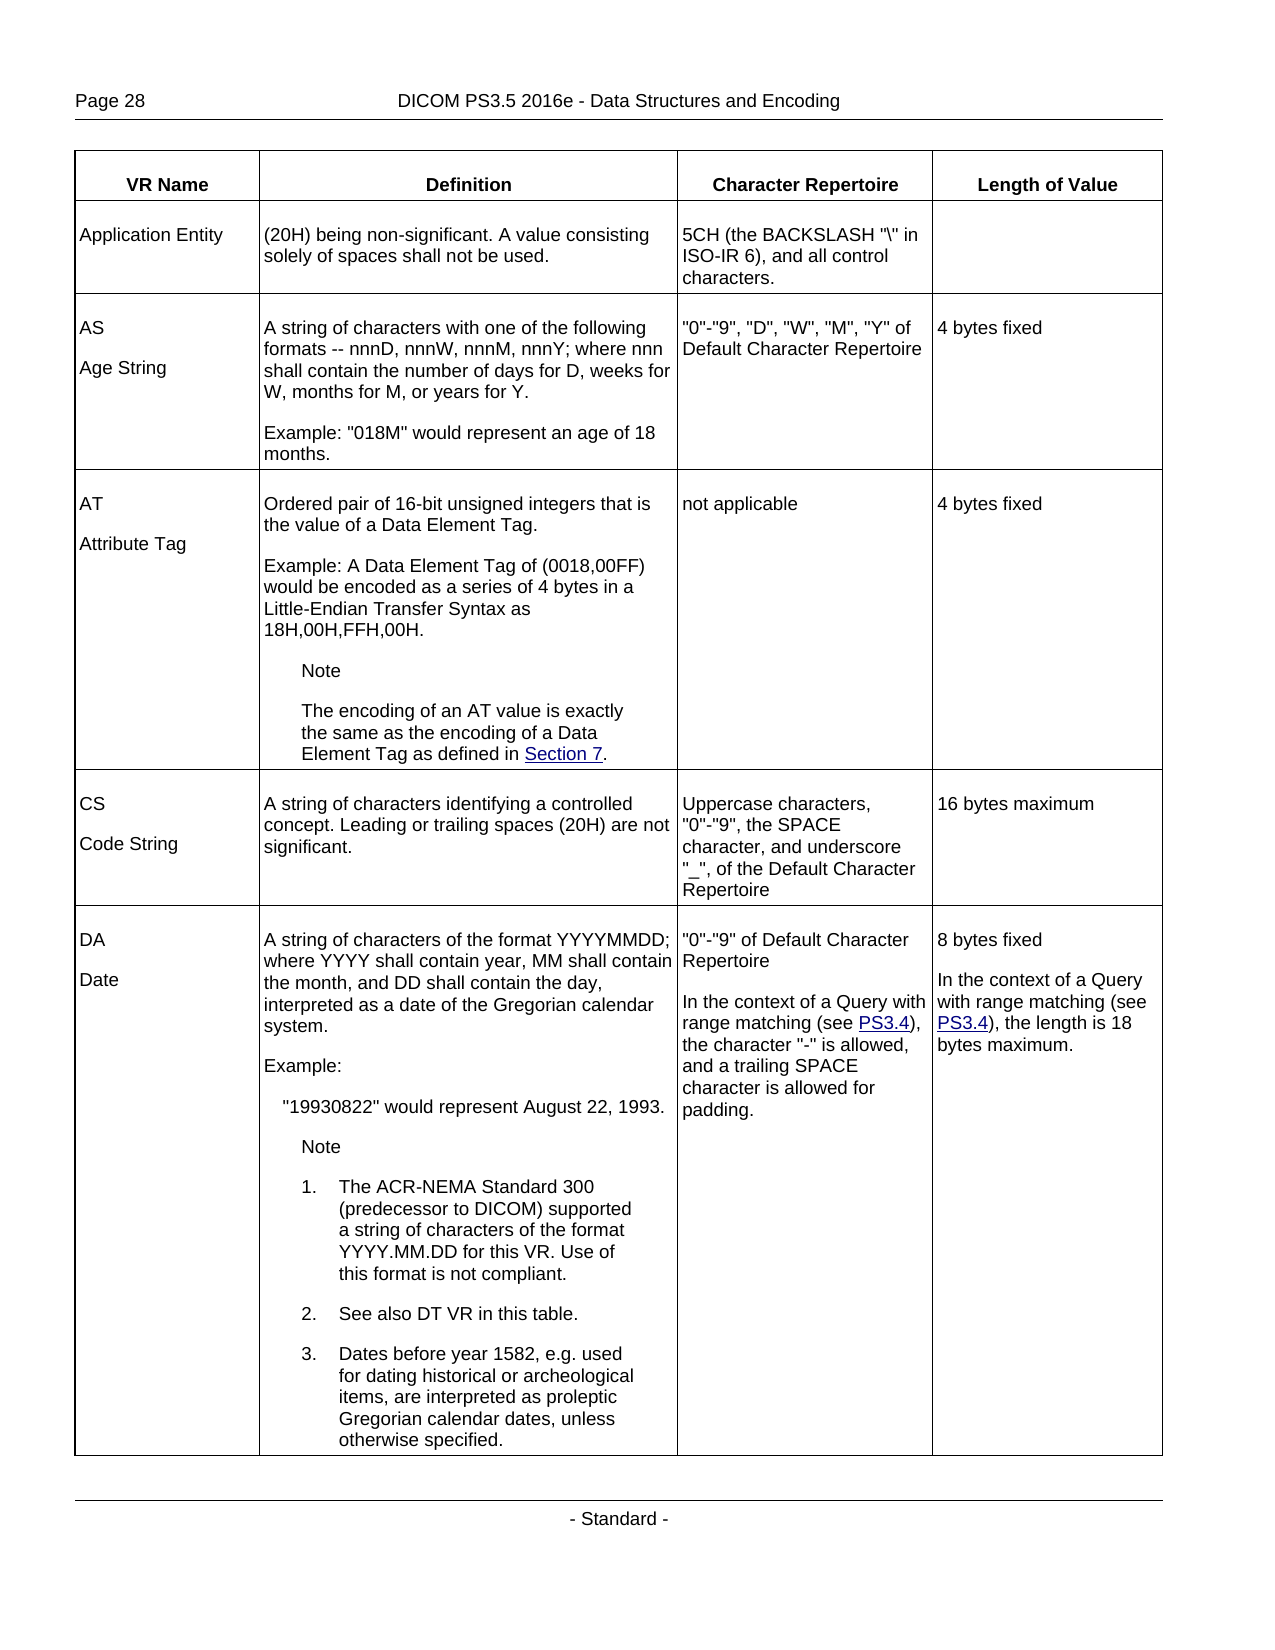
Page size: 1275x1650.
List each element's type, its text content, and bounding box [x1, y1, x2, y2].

table_cell 16 bytes maximum [933, 770, 1162, 905]
table_cell (20H) being non-significant. A value consisting solely of spaces shall not be used. [260, 201, 677, 292]
table_header Length of Value [933, 151, 1162, 200]
table_cell Uppercase characters, "0"-"9", the SPACE character, and underscore "_", of the Default Character Repertoire [678, 770, 932, 905]
table_cell 5CH (the BACKSLASH "\" in ISO-IR 6), and all control characters. [678, 201, 932, 292]
table_header Definition [260, 151, 677, 200]
table_cell A string of characters of the format YYYYMMDD; where YYYY shall contain year, MM shall contain the month, and DD shall contain the day, interpreted as a date of the Gregorian calendar system. Example: "19930822" would represent August 22, 1993. Note The ACR-NEMA Standard 300 (predecessor to DICOM) supported a string of characters of the format YYYY.MM.DD for this VR. Use of this format is not compliant. See also DT VR in this table. Dates before year 1582, e.g. used for dating historical or archeological items, are interpreted as proleptic Gregorian calendar dates, unless otherwise specified. [260, 906, 677, 1455]
table_cell A string of characters with one of the following formats -- nnnD, nnnW, nnnM, nnnY; where nnn shall contain the number of days for D, weeks for W, months for M, or years for Y. Example: "018M" would represent an age of 18 months. [260, 294, 677, 469]
table_cell [933, 201, 1162, 292]
table_cell "0"-"9" of Default Character Repertoire In the context of a Query with range matching (see PS3.4), the character "-" is allowed, and a trailing SPACE character is allowed for padding. [678, 906, 932, 1455]
table_cell CS Code String [76, 770, 259, 905]
table_cell DA Date [76, 906, 259, 1455]
table_cell AT Attribute Tag [76, 470, 259, 769]
table_header VR Name [76, 151, 259, 200]
table_header Character Repertoire [678, 151, 932, 200]
table_cell Ordered pair of 16-bit unsigned integers that is the value of a Data Element Tag. Example: A Data Element Tag of (0018,00FF) would be encoded as a series of 4 bytes in a Little-Endian Transfer Syntax as 18H,00H,FFH,00H. Note The encoding of an AT value is exactly the same as the encoding of a Data Element Tag as defined in Section 7. [260, 470, 677, 769]
table_cell 4 bytes fixed [933, 294, 1162, 469]
table_cell "0"-"9", "D", "W", "M", "Y" of Default Character Repertoire [678, 294, 932, 469]
table_cell 4 bytes fixed [933, 470, 1162, 769]
table_cell AS Age String [76, 294, 259, 469]
table_cell not applicable [678, 470, 932, 769]
table_cell Application Entity [76, 201, 259, 292]
table_cell A string of characters identifying a controlled concept. Leading or trailing spaces (20H) are not significant. [260, 770, 677, 905]
table_cell 8 bytes fixed In the context of a Query with range matching (see PS3.4), the length is 18 bytes maximum. [933, 906, 1162, 1455]
